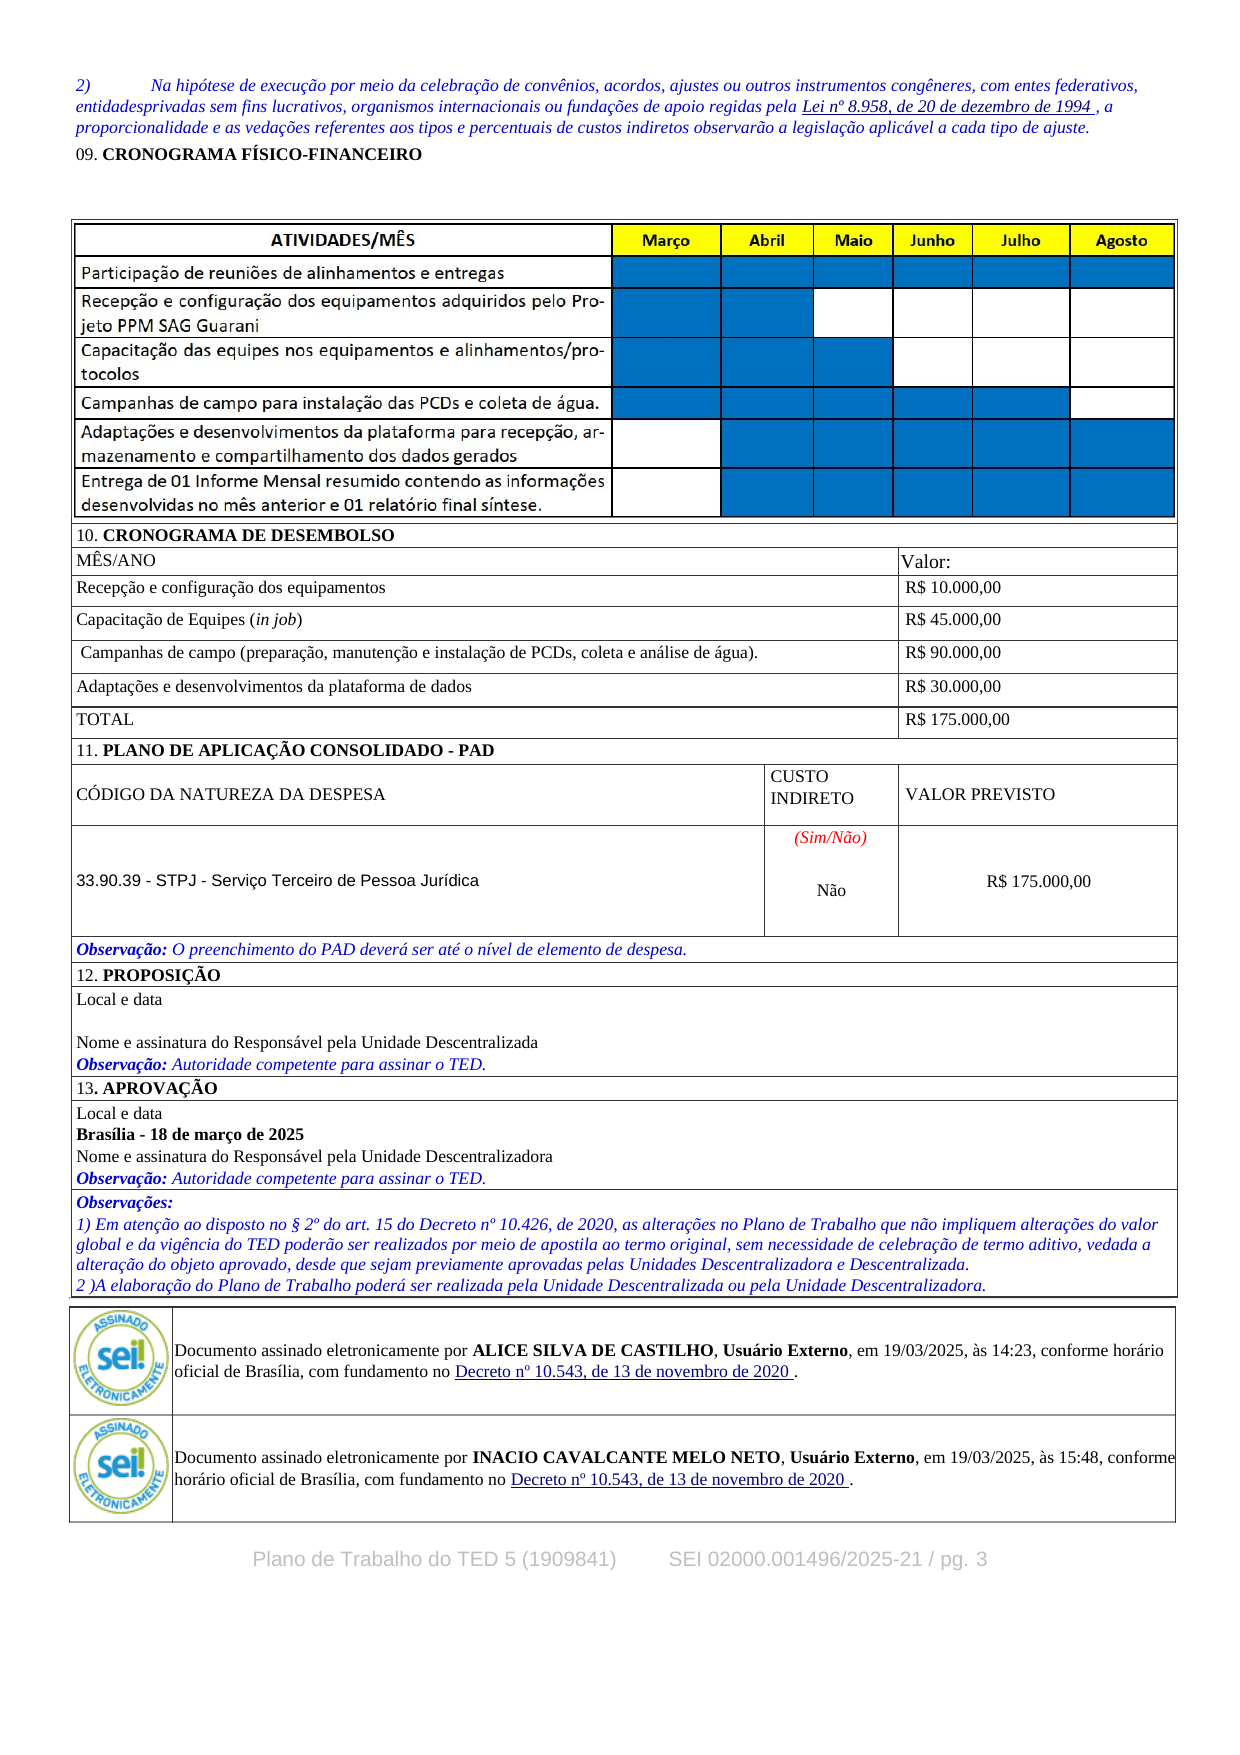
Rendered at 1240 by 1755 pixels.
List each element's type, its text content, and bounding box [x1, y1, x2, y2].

table_cell Local e data Nome e assinatura do Responsável pela Unidade Descentralizada Observação: Autoridade competente para assinar o TED. [72, 987, 1177, 1076]
table_cell R$ 175.000,00 [899, 868, 1177, 893]
table_cell 11. PLANO DE APLICAÇÃO CONSOLIDADO - PAD [72, 739, 1177, 763]
table_cell Observação: O preenchimento do PAD deverá ser até o nível de elemento de despesa. [72, 937, 1177, 962]
table_cell TOTAL [72, 708, 898, 738]
table_header [70, 1308, 172, 1413]
table_cell Não [765, 879, 898, 936]
table_cell CUSTO INDIRETO [765, 765, 898, 824]
table_cell 13. APROVAÇÃO [72, 1077, 1177, 1100]
table_cell [72, 893, 764, 936]
table_cell (Sim/Não) [765, 826, 898, 879]
table_cell 33.90.39 - STPJ - Serviço Terceiro de Pessoa Jurídica [72, 868, 764, 893]
table_cell [899, 826, 1177, 868]
table_cell CÓDIGO DA NATUREZA DA DESPESA [72, 765, 764, 824]
table_cell R$ 10.000,00 [899, 576, 1177, 606]
table_cell Valor: [899, 548, 1177, 575]
table_header [72, 518, 1177, 523]
table_cell 10. CRONOGRAMA DE DESEMBOLSO [72, 524, 1177, 547]
table_cell VALOR PREVISTO [899, 765, 1177, 824]
table_cell Campanhas de campo (preparação, manutenção e instalação de PCDs, coleta e análise de água). [72, 641, 898, 673]
list Na hipótese de execução por meio da celebração de convênios, acordos, ajustes ou outros instrumentos congêneres, com entes federativos, entidadesprivadas sem fins lucrativos, organismos internacionais ou fundações de apoio regidas pela Lei nº 8.958, de 20 de dezembro de 1994 , a proporcionalidade e as vedações referentes aos tipos e percentuais de custos indiretos observarão a legislação aplicável a cada tipo de ajuste. [76, 75, 1172, 137]
table_cell Observações: 1) Em atenção ao disposto no § 2º do art. 15 do Decreto nº 10.426, de 2020, as alterações no Plano de Trabalho que não impliquem alterações do valor global e da vigência do TED poderão ser realizados por meio de apostila ao termo original, sem necessidade de celebração de termo aditivo, vedada a alteração do objeto aprovado, desde que sejam previamente aprovadas pelas Unidades Descentralizadora e Descentralizada. 2 )A elaboração do Plano de Trabalho poderá ser realizada pela Unidade Descentralizada ou pela Unidade Descentralizadora. [72, 1190, 1177, 1296]
table_header Documento assinado eletronicamente por ALICE SILVA DE CASTILHO, Usuário Externo, em 19/03/2025, às 14:23, conforme horário oficial de Brasília, com fundamento no Decreto nº 10.543, de 13 de novembro de 2020 . [173, 1308, 1175, 1413]
table_cell Adaptações e desenvolvimentos da plataforma de dados [72, 674, 898, 706]
table_cell MÊS/ANO [72, 548, 898, 575]
table_cell Local e data Brasília - 18 de março de 2025 Nome e assinatura do Responsável pela Unidade Descentralizadora Observação: Autoridade competente para assinar o TED. [72, 1101, 1177, 1189]
table_cell R$ 90.000,00 [899, 641, 1177, 673]
table_cell [70, 1416, 172, 1521]
table_cell Capacitação de Equipes (in job) [72, 607, 898, 639]
table_cell Recepção e configuração dos equipamentos [72, 576, 898, 606]
subtitle 09. CRONOGRAMA FÍSICO-FINANCEIRO [76, 143, 1172, 164]
table_cell Documento assinado eletronicamente por INACIO CAVALCANTE MELO NETO, Usuário Externo, em 19/03/2025, às 15:48, conforme horário oficial de Brasília, com fundamento no Decreto nº 10.543, de 13 de novembro de 2020 . [173, 1416, 1175, 1521]
table_cell [899, 893, 1177, 936]
table_cell [72, 826, 764, 868]
table_cell R$ 45.000,00 [899, 607, 1177, 639]
table_cell R$ 175.000,00 [899, 708, 1177, 738]
table_cell 12. PROPOSIÇÃO [72, 963, 1177, 986]
table_cell R$ 30.000,00 [899, 674, 1177, 706]
